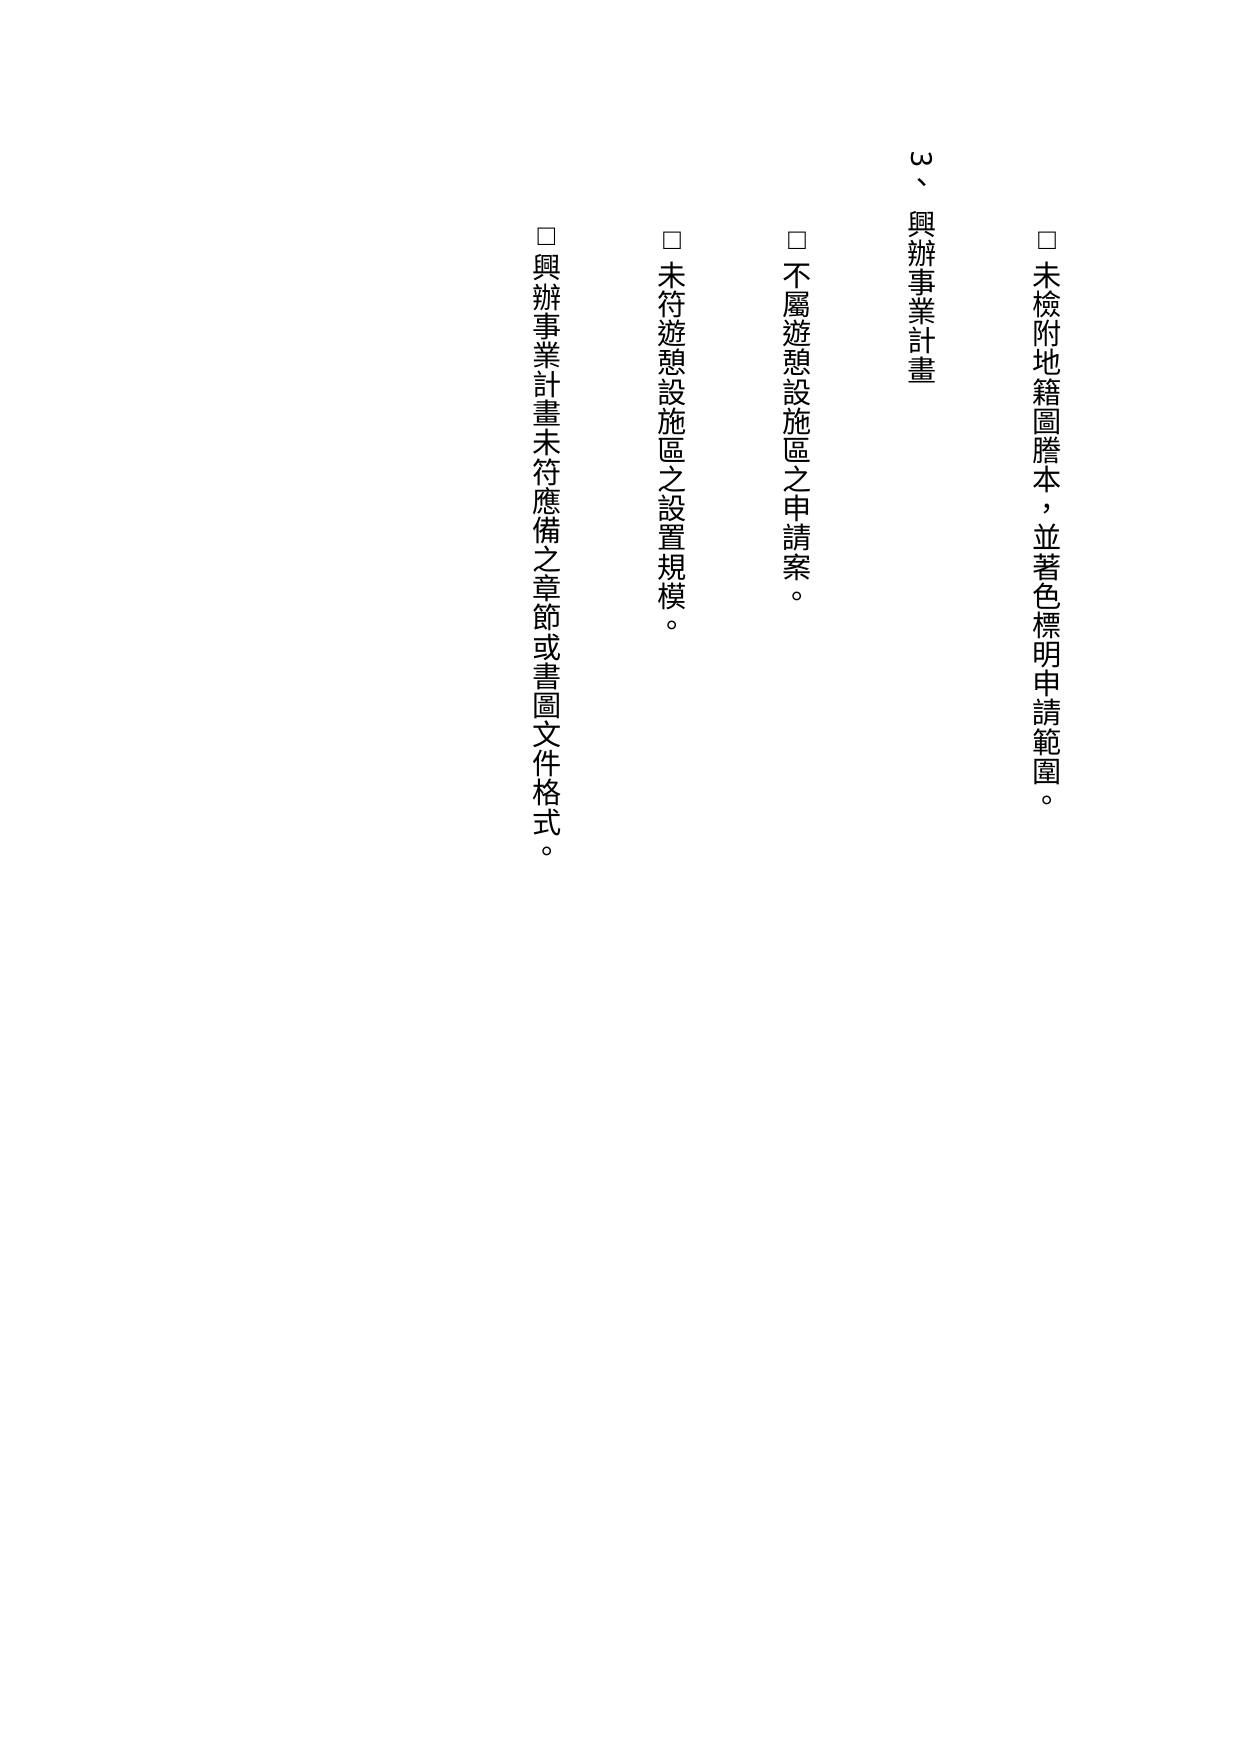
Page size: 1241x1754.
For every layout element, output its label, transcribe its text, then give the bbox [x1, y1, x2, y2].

text □未符遊憩設施區之設置規模。 [651, 221, 714, 1604]
list 興辦事業計畫 [901, 150, 964, 1604]
text □興辦事業計畫未符應備之章節或書圖文件格式。 [526, 221, 589, 1604]
text □不屬遊憩設施區之申請案。 [776, 221, 839, 1604]
text □未檢附地籍圖謄本，並著色標明申請範圍。 [1026, 221, 1089, 1604]
